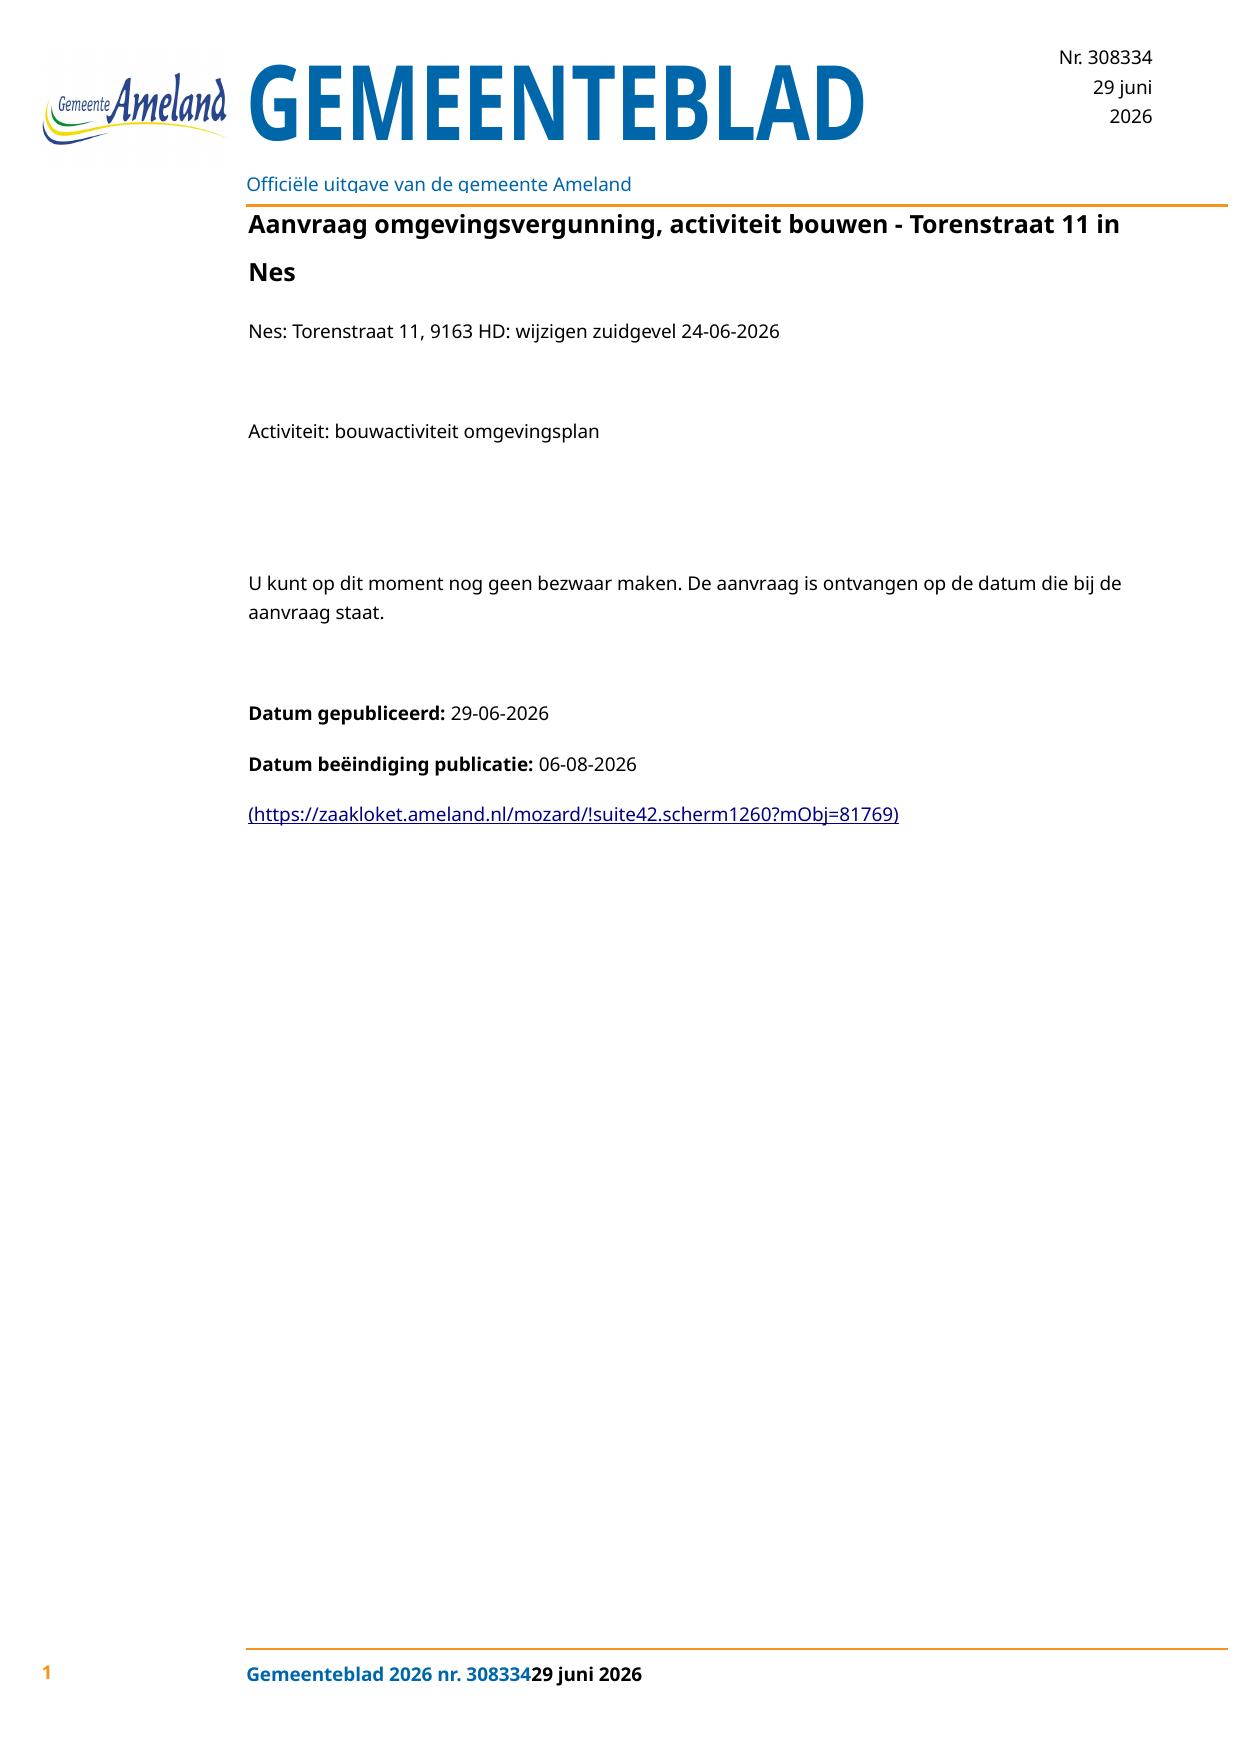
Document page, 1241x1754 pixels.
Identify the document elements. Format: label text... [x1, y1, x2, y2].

text Nes: Torenstraat 11, 9163 HD: wijzigen zuidgevel 24-06-2026 [248, 318, 1152, 344]
picture [41, 47, 231, 172]
text (https://zaakloket.ameland.nl/mozard/!suite42.scherm1260?mObj=81769) [248, 801, 1152, 827]
text Datum beëindiging publicatie: 06-08-2026 [248, 751, 1152, 777]
text U kunt op dit moment nog geen bezwaar maken. De aanvraag is ontvangen op de datum die bij de aanvraag staat. [248, 570, 1152, 625]
text Datum gepubliceerd: 29-06-2026 [248, 700, 1152, 726]
text Activiteit: bouwactiviteit omgevingsplan [248, 419, 1152, 444]
text Aanvraag omgevingsvergunning, activiteit bouwen - Torenstraat 11 in Nes [248, 207, 1152, 288]
